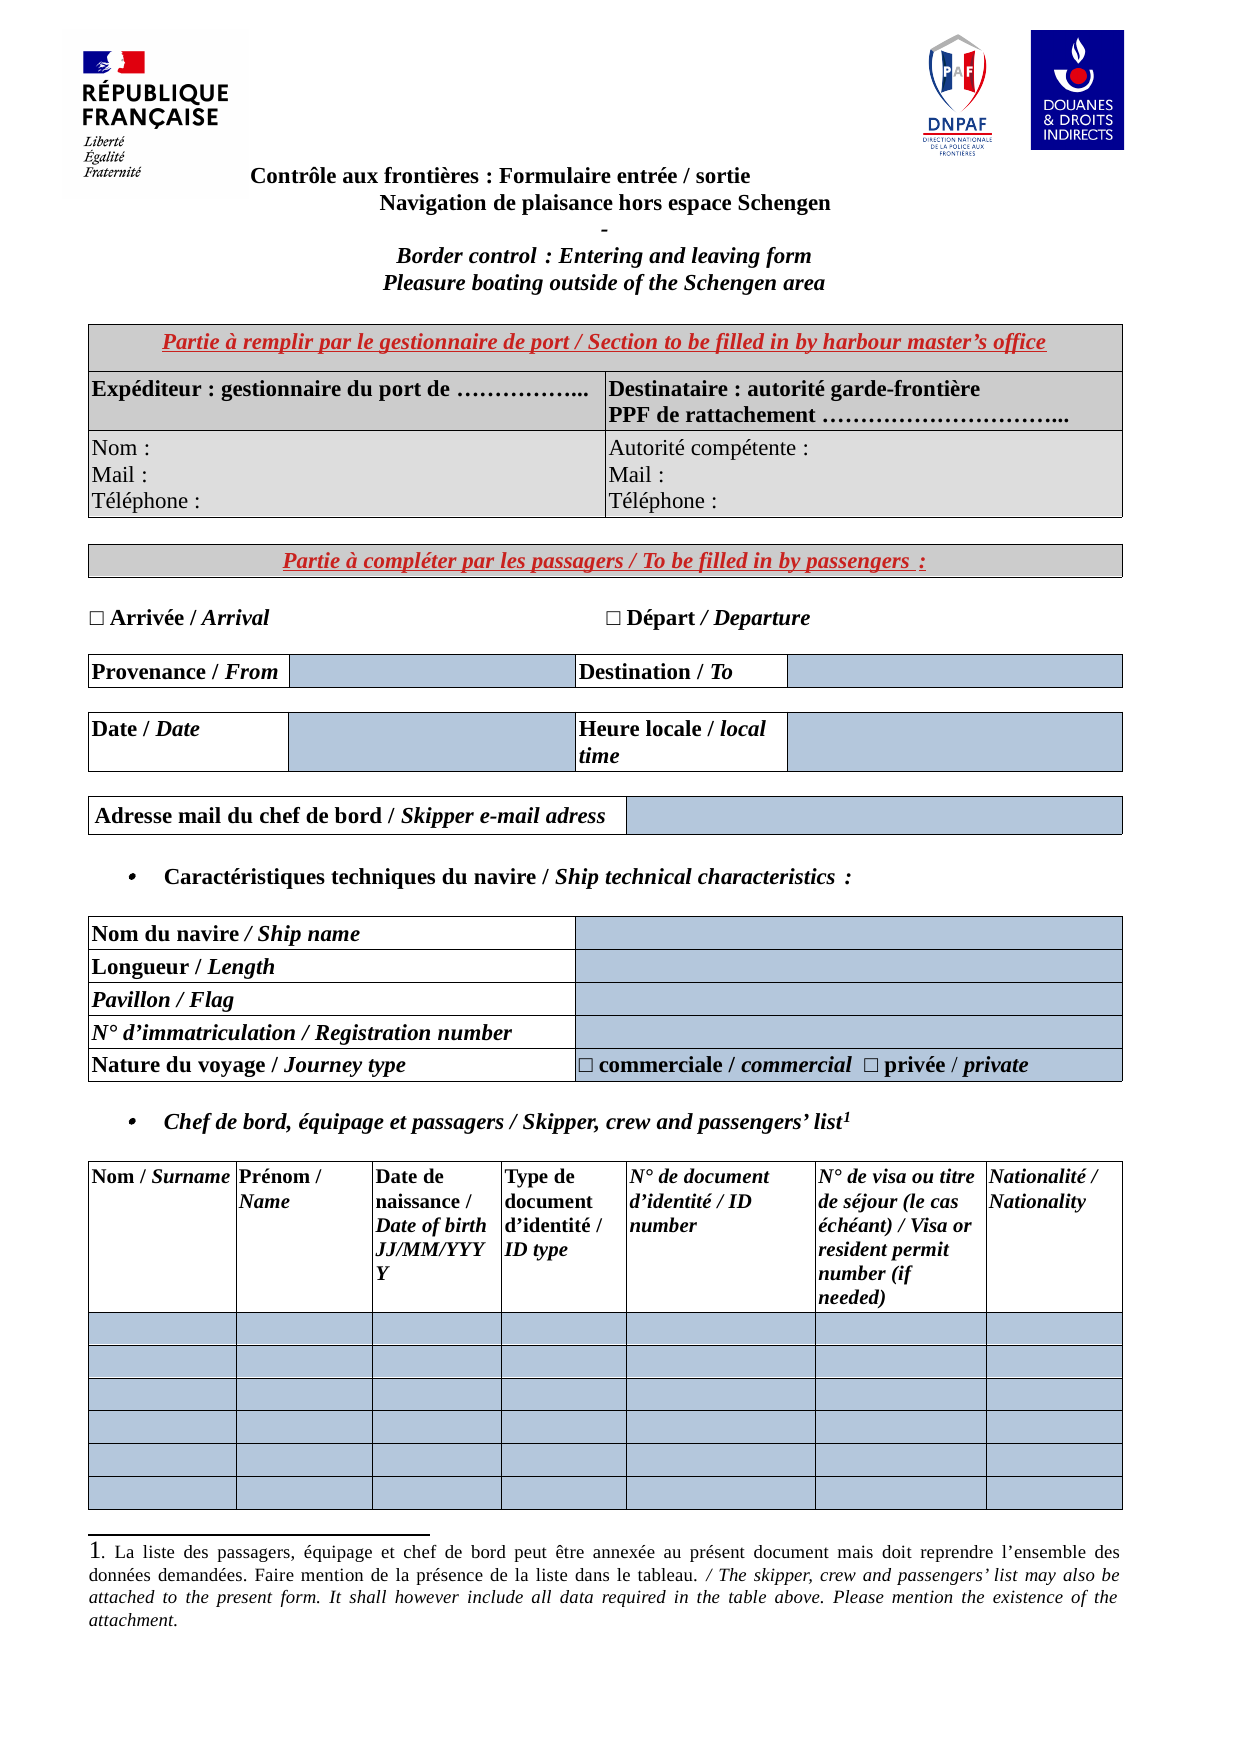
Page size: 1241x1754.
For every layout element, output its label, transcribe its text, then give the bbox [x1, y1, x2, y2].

table_cell [987, 1411, 1122, 1443]
table_header Destination / To [576, 655, 787, 687]
table_cell [237, 1379, 372, 1410]
table_cell [987, 1477, 1122, 1509]
table_header [289, 713, 575, 771]
table_cell [89, 1313, 236, 1344]
table_cell [576, 950, 1122, 982]
table_header Date / Date [89, 713, 288, 771]
table_header [788, 713, 1122, 771]
table_cell [237, 1313, 372, 1344]
table_cell [237, 1411, 372, 1443]
table_header Provenance / From [89, 655, 289, 687]
table_cell [502, 1379, 626, 1410]
table_cell [987, 1313, 1122, 1344]
table_cell Destinataire : autorité garde-frontière PPF de rattachement …………………………... [606, 372, 1122, 430]
table_cell [89, 1444, 236, 1476]
table_cell N° d’immatriculation / Registration number [89, 1016, 575, 1048]
table_header Heure locale / local time [576, 713, 787, 771]
table_cell [502, 1444, 626, 1476]
list Chef de bord, équipage et passagers / Skipper, crew and passengers’ list [126, 1108, 1122, 1134]
table_cell [627, 1313, 815, 1344]
table_cell [237, 1346, 372, 1377]
table_header N° de visa ou titre de séjour (le cas échéant) / Visa or resident permit number (if needed) [816, 1162, 986, 1312]
table_cell [816, 1379, 986, 1410]
table_cell [987, 1444, 1122, 1476]
list . La liste des passagers, équipage et chef de bord peut être annexée au présent document mais doit reprendre l’ensemble des données demandées. Faire mention de la présence de la liste dans le tableau. / The skipper, crew and passengers’ list may also be attached to the present form. It shall however include all data required in the table above. Please mention the existence of the attachment. [88, 1535, 1122, 1630]
table_cell Nature du voyage / Journey type [89, 1049, 575, 1081]
list Caractéristiques techniques du navire / Ship technical characteristics : [126, 863, 1122, 889]
text - [88, 215, 1122, 242]
table_header Prénom / Name [237, 1162, 372, 1312]
table_cell [987, 1346, 1122, 1377]
text Navigation de plaisance hors espace Schengen [88, 189, 1122, 215]
table_header □ Départ / Departure [605, 604, 1122, 630]
table_cell [576, 983, 1122, 1015]
table_cell Nom : Mail : Téléphone : [89, 431, 605, 516]
table_cell [502, 1313, 626, 1344]
table_cell [237, 1444, 372, 1476]
table_header Nationalité / Nationality [987, 1162, 1122, 1312]
table_header [788, 655, 1122, 687]
table_cell Longueur / Length [89, 950, 575, 982]
table_cell [627, 1411, 815, 1443]
picture [61, 29, 250, 199]
table_cell [627, 1379, 815, 1410]
table_header [576, 917, 1122, 949]
table_header N° de document d’identité / ID number [627, 1162, 815, 1312]
table_cell [627, 1346, 815, 1377]
table_header Type de document d’identité / ID type [502, 1162, 626, 1312]
table_cell [373, 1411, 501, 1443]
table_header Nom / Surname [89, 1162, 236, 1312]
table_cell [502, 1346, 626, 1377]
table_header Nom du navire / Ship name [89, 917, 575, 949]
table_cell [627, 1444, 815, 1476]
table_cell [89, 1411, 236, 1443]
table_header Date de naissance / Date of birth JJ/MM/YYYY [373, 1162, 501, 1312]
table_header Partie à compléter par les passagers / To be filled in by passengers : [89, 545, 1122, 576]
table_cell Autorité compétente : Mail : Téléphone : [606, 431, 1122, 516]
table_cell [816, 1444, 986, 1476]
text Border control : Entering and leaving form [88, 242, 1122, 268]
table_cell [89, 1379, 236, 1410]
table_cell [502, 1411, 626, 1443]
table_cell [237, 1477, 372, 1509]
table_cell [373, 1379, 501, 1410]
table_cell [373, 1444, 501, 1476]
table_cell [373, 1477, 501, 1509]
table_cell [89, 1346, 236, 1377]
table_header □ Arrivée / Arrival [89, 604, 605, 630]
table_header Adresse mail du chef de bord / Skipper e-mail adress [89, 797, 626, 834]
table_cell [89, 1477, 236, 1509]
table_cell [373, 1346, 501, 1377]
table_cell [627, 1477, 815, 1509]
text Pleasure boating outside of the Schengen area [88, 268, 1122, 295]
table_cell [816, 1346, 986, 1377]
text Contrôle aux frontières : Formulaire entrée / sortie [250, 162, 1122, 189]
table_cell □ commerciale / commercial □ privée / private [576, 1049, 1122, 1081]
table_header [290, 655, 575, 687]
table_cell [576, 1016, 1122, 1048]
table_cell [816, 1411, 986, 1443]
table_header [627, 797, 1122, 834]
table_cell [373, 1313, 501, 1344]
table_cell Expéditeur : gestionnaire du port de ……………... [89, 372, 605, 430]
table_header Partie à remplir par le gestionnaire de port / Section to be filled in by harbour master’s office [89, 325, 1122, 371]
table_cell [502, 1477, 626, 1509]
table_cell [816, 1477, 986, 1509]
table_cell Pavillon / Flag [89, 983, 575, 1015]
picture [911, 21, 1004, 169]
picture [1030, 30, 1125, 150]
table_cell [816, 1313, 986, 1344]
table_cell [987, 1379, 1122, 1410]
